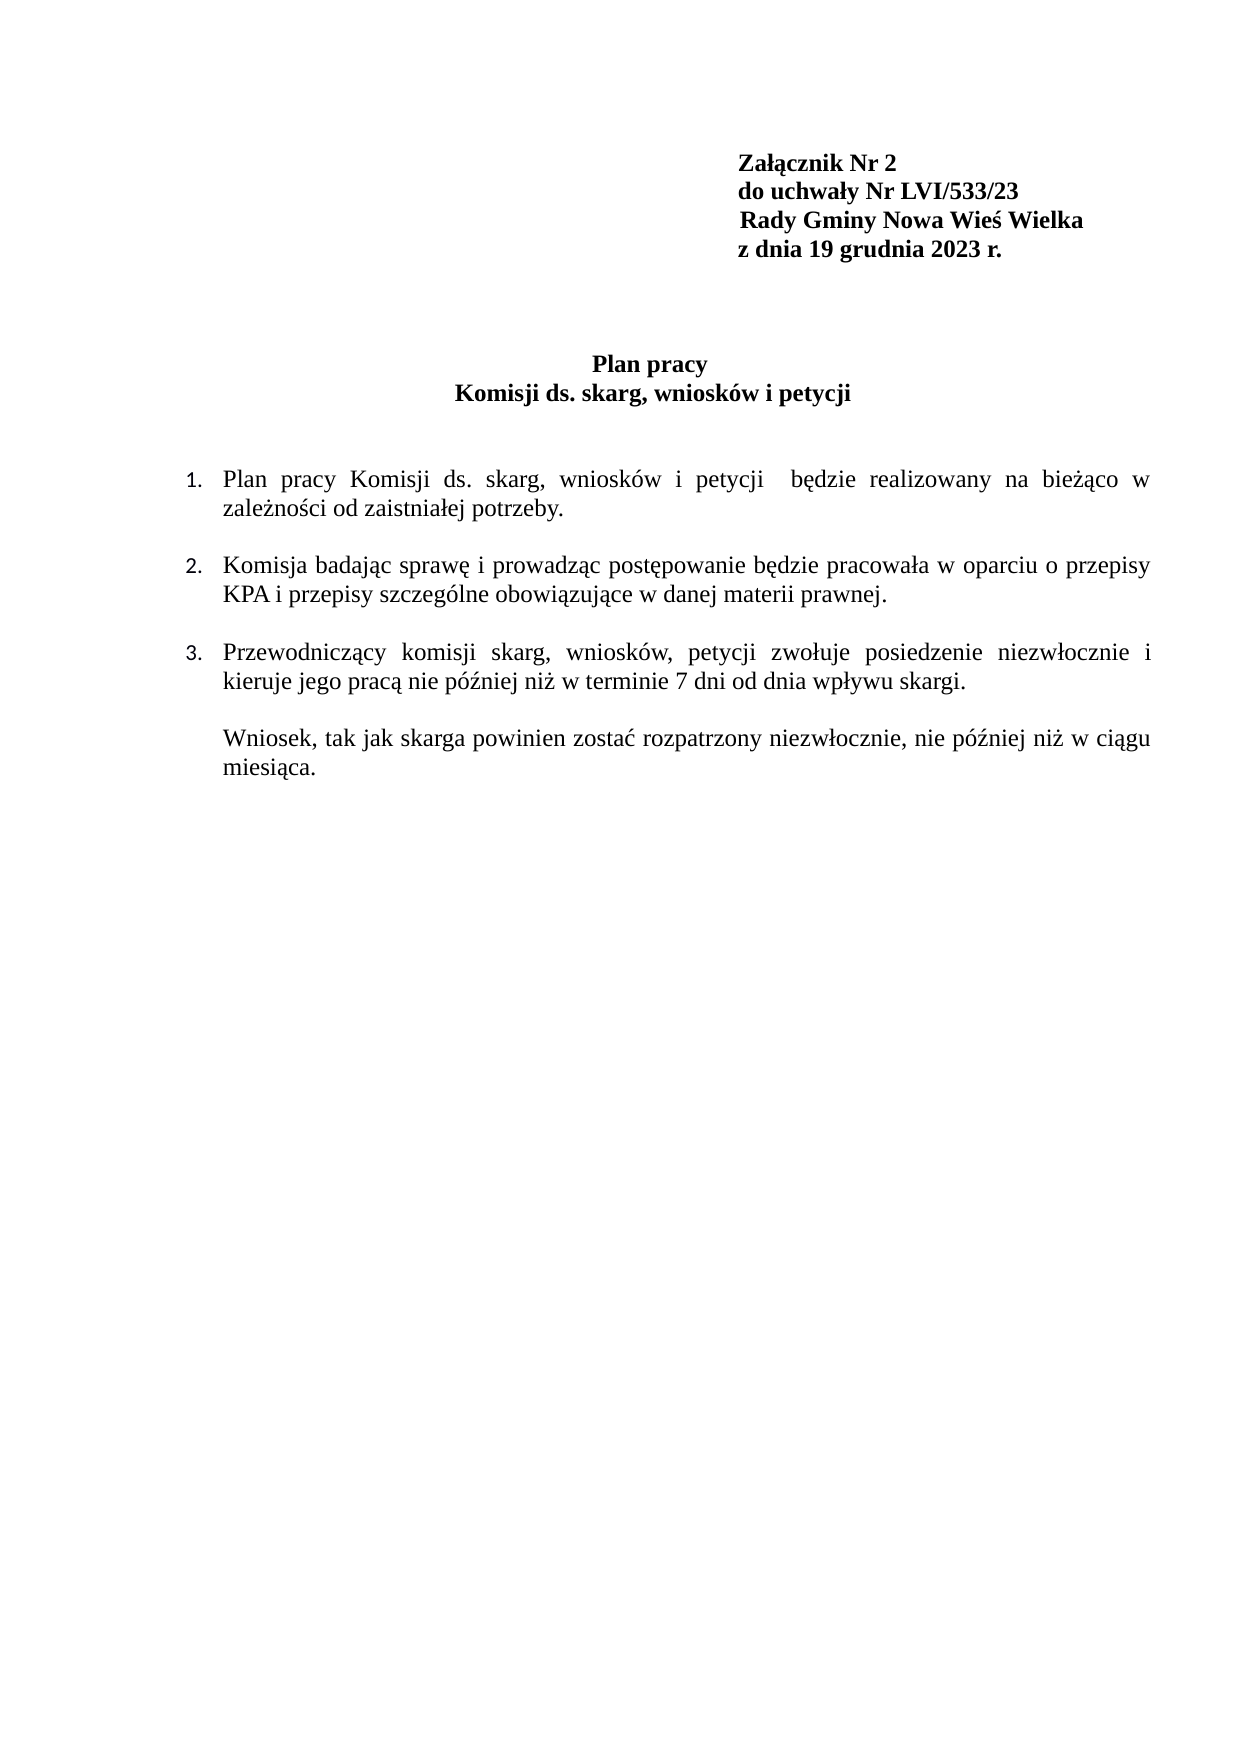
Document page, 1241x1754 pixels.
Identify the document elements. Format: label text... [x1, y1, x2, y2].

list Komisja badając sprawę i prowadząc postępowanie będzie pracowała w oparciu o przepisy KPA i przepisy szczególne obowiązujące w danej materii prawnej. [185, 550, 1152, 608]
text z dnia 19 grudnia 2023 r. [664, 234, 1152, 263]
text Komisji ds. skarg, wniosków i petycji [148, 378, 1152, 406]
text Załącznik Nr 2 [738, 148, 1152, 176]
text do uchwały Nr LVI/533/23 [664, 176, 1152, 205]
list Przewodniczący komisji skarg, wniosków, petycji zwołuje posiedzenie niezwłocznie i kieruje jego pracą nie później niż w terminie 7 dni od dnia wpływu skargi. [185, 637, 1152, 695]
text Rady Gminy Nowa Wieś Wielka [664, 205, 1152, 234]
text Plan pracy [148, 349, 1152, 378]
list Plan pracy Komisji ds. skarg, wniosków i petycji będzie realizowany na bieżąco w zależności od zaistniałej potrzeby. [185, 464, 1152, 522]
list Wniosek, tak jak skarga powinien zostać rozpatrzony niezwłocznie, nie później niż w ciągu miesiąca. [223, 723, 1152, 781]
